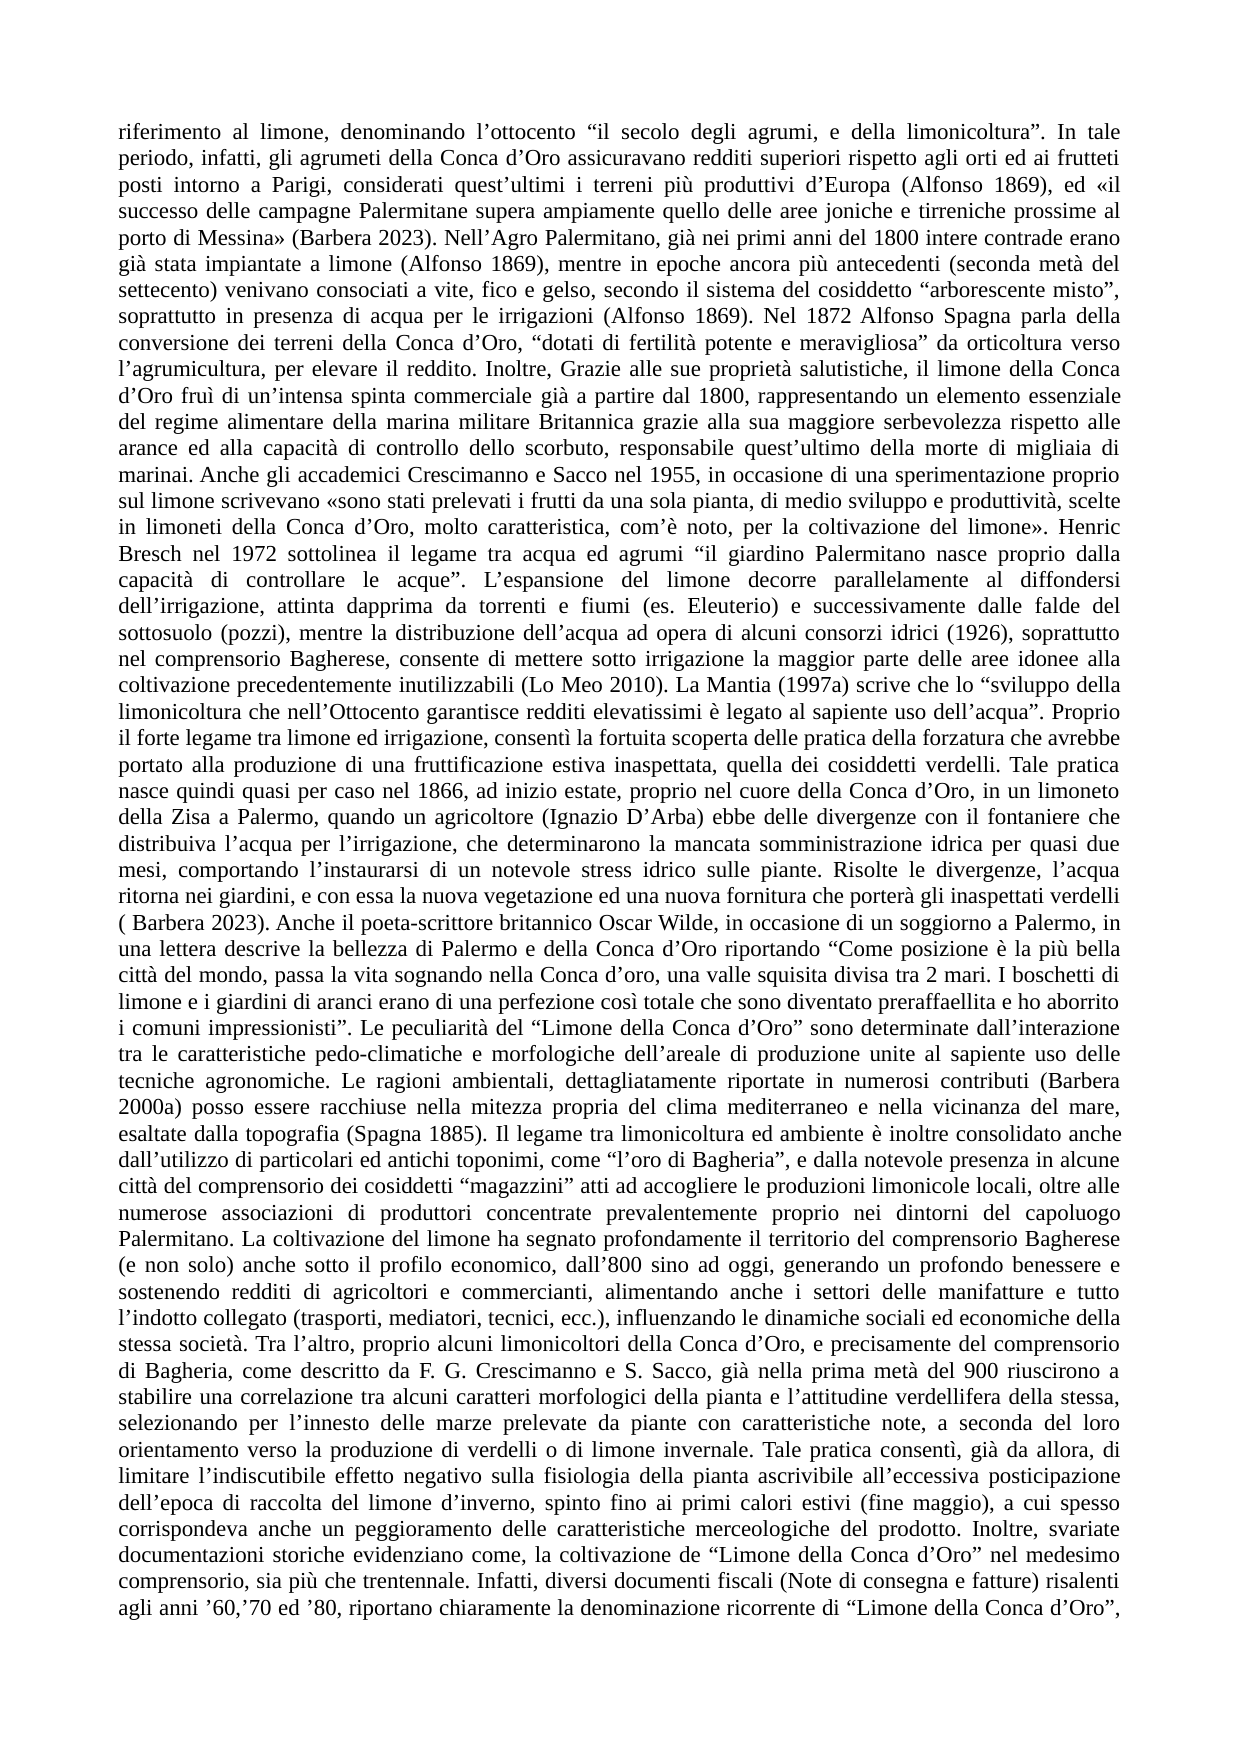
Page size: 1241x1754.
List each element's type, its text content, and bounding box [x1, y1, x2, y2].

text riferimento al limone, denominando l’ottocento “il secolo degli agrumi, e della limonicoltura”. In tale periodo, infatti, gli agrumeti della Conca d’Oro assicuravano redditi superiori rispetto agli orti ed ai frutteti posti intorno a Parigi, considerati quest’ultimi i terreni più produttivi d’Europa (Alfonso 1869), ed «il successo delle campagne Palermitane supera ampiamente quello delle aree joniche e tirreniche prossime al porto di Messina» (Barbera 2023). Nell’Agro Palermitano, già nei primi anni del 1800 intere contrade erano già stata impiantate a limone (Alfonso 1869), mentre in epoche ancora più antecedenti (seconda metà del settecento) venivano consociati a vite, fico e gelso, secondo il sistema del cosiddetto “arborescente misto”, soprattutto in presenza di acqua per le irrigazioni (Alfonso 1869). Nel 1872 Alfonso Spagna parla della conversione dei terreni della Conca d’Oro, “dotati di fertilità potente e meravigliosa” da orticoltura verso l’agrumicultura, per elevare il reddito. Inoltre, Grazie alle sue proprietà salutistiche, il limone della Conca d’Oro fruì di un’intensa spinta commerciale già a partire dal 1800, rappresentando un elemento essenziale del regime alimentare della marina militare Britannica grazie alla sua maggiore serbevolezza rispetto alle arance ed alla capacità di controllo dello scorbuto, responsabile quest’ultimo della morte di migliaia di marinai. Anche gli accademici Crescimanno e Sacco nel 1955, in occasione di una sperimentazione proprio sul limone scrivevano «sono stati prelevati i frutti da una sola pianta, di medio sviluppo e produttività, scelte in limoneti della Conca d’Oro, molto caratteristica, com’è noto, per la coltivazione del limone». Henric Bresch nel 1972 sottolinea il legame tra acqua ed agrumi “il giardino Palermitano nasce proprio dalla capacità di controllare le acque”. L’espansione del limone decorre parallelamente al diffondersi dell’irrigazione, attinta dapprima da torrenti e fiumi (es. Eleuterio) e successivamente dalle falde del sottosuolo (pozzi), mentre la distribuzione dell’acqua ad opera di alcuni consorzi idrici (1926), soprattutto nel comprensorio Bagherese, consente di mettere sotto irrigazione la maggior parte delle aree idonee alla coltivazione precedentemente inutilizzabili (Lo Meo 2010). La Mantia (1997a) scrive che lo “sviluppo della limonicoltura che nell’Ottocento garantisce redditi elevatissimi è legato al sapiente uso dell’acqua”. Proprio il forte legame tra limone ed irrigazione, consentì la fortuita scoperta delle pratica della forzatura che avrebbe portato alla produzione di una fruttificazione estiva inaspettata, quella dei cosiddetti verdelli. Tale pratica nasce quindi quasi per caso nel 1866, ad inizio estate, proprio nel cuore della Conca d’Oro, in un limoneto della Zisa a Palermo, quando un agricoltore (Ignazio D’Arba) ebbe delle divergenze con il fontaniere che distribuiva l’acqua per l’irrigazione, che determinarono la mancata somministrazione idrica per quasi due mesi, comportando l’instaurarsi di un notevole stress idrico sulle piante. Risolte le divergenze, l’acqua ritorna nei giardini, e con essa la nuova vegetazione ed una nuova fornitura che porterà gli inaspettati verdelli ( Barbera 2023). Anche il poeta-scrittore britannico Oscar Wilde, in occasione di un soggiorno a Palermo, in una lettera descrive la bellezza di Palermo e della Conca d’Oro riportando “Come posizione è la più bella città del mondo, passa la vita sognando nella Conca d’oro, una valle squisita divisa tra 2 mari. I boschetti di limone e i giardini di aranci erano di una perfezione così totale che sono diventato preraffaellita e ho aborrito i comuni impressionisti”. Le peculiarità del “Limone della Conca d’Oro” sono determinate dall’interazione tra le caratteristiche pedo-climatiche e morfologiche dell’areale di produzione unite al sapiente uso delle tecniche agronomiche. Le ragioni ambientali, dettagliatamente riportate in numerosi contributi (Barbera 2000a) posso essere racchiuse nella mitezza propria del clima mediterraneo e nella vicinanza del mare, esaltate dalla topografia (Spagna 1885). Il legame tra limonicoltura ed ambiente è inoltre consolidato anche dall’utilizzo di particolari ed antichi toponimi, come “l’oro di Bagheria”, e dalla notevole presenza in alcune città del comprensorio dei cosiddetti “magazzini” atti ad accogliere le produzioni limonicole locali, oltre alle numerose associazioni di produttori concentrate prevalentemente proprio nei dintorni del capoluogo Palermitano. La coltivazione del limone ha segnato profondamente il territorio del comprensorio Bagherese (e non solo) anche sotto il profilo economico, dall’800 sino ad oggi, generando un profondo benessere e sostenendo redditi di agricoltori e commercianti, alimentando anche i settori delle manifatture e tutto l’indotto collegato (trasporti, mediatori, tecnici, ecc.), influenzando le dinamiche sociali ed economiche della stessa società. Tra l’altro, proprio alcuni limonicoltori della Conca d’Oro, e precisamente del comprensorio di Bagheria, come descritto da F. G. Crescimanno e S. Sacco, già nella prima metà del 900 riuscirono a stabilire una correlazione tra alcuni caratteri morfologici della pianta e l’attitudine verdellifera della stessa, selezionando per l’innesto delle marze prelevate da piante con caratteristiche note, a seconda del loro orientamento verso la produzione di verdelli o di limone invernale. Tale pratica consentì, già da allora, di limitare l’indiscutibile effetto negativo sulla fisiologia della pianta ascrivibile all’eccessiva posticipazione dell’epoca di raccolta del limone d’inverno, spinto fino ai primi calori estivi (fine maggio), a cui spesso corrispondeva anche un peggioramento delle caratteristiche merceologiche del prodotto. Inoltre, svariate documentazioni storiche evidenziano come, la coltivazione de “Limone della Conca d’Oro” nel medesimo comprensorio, sia più che trentennale. Infatti, diversi documenti fiscali (Note di consegna e fatture) risalenti agli anni ’60,’70 ed ’80, riportano chiaramente la denominazione ricorrente di “Limone della Conca d’Oro”, [118, 118, 1122, 1620]
